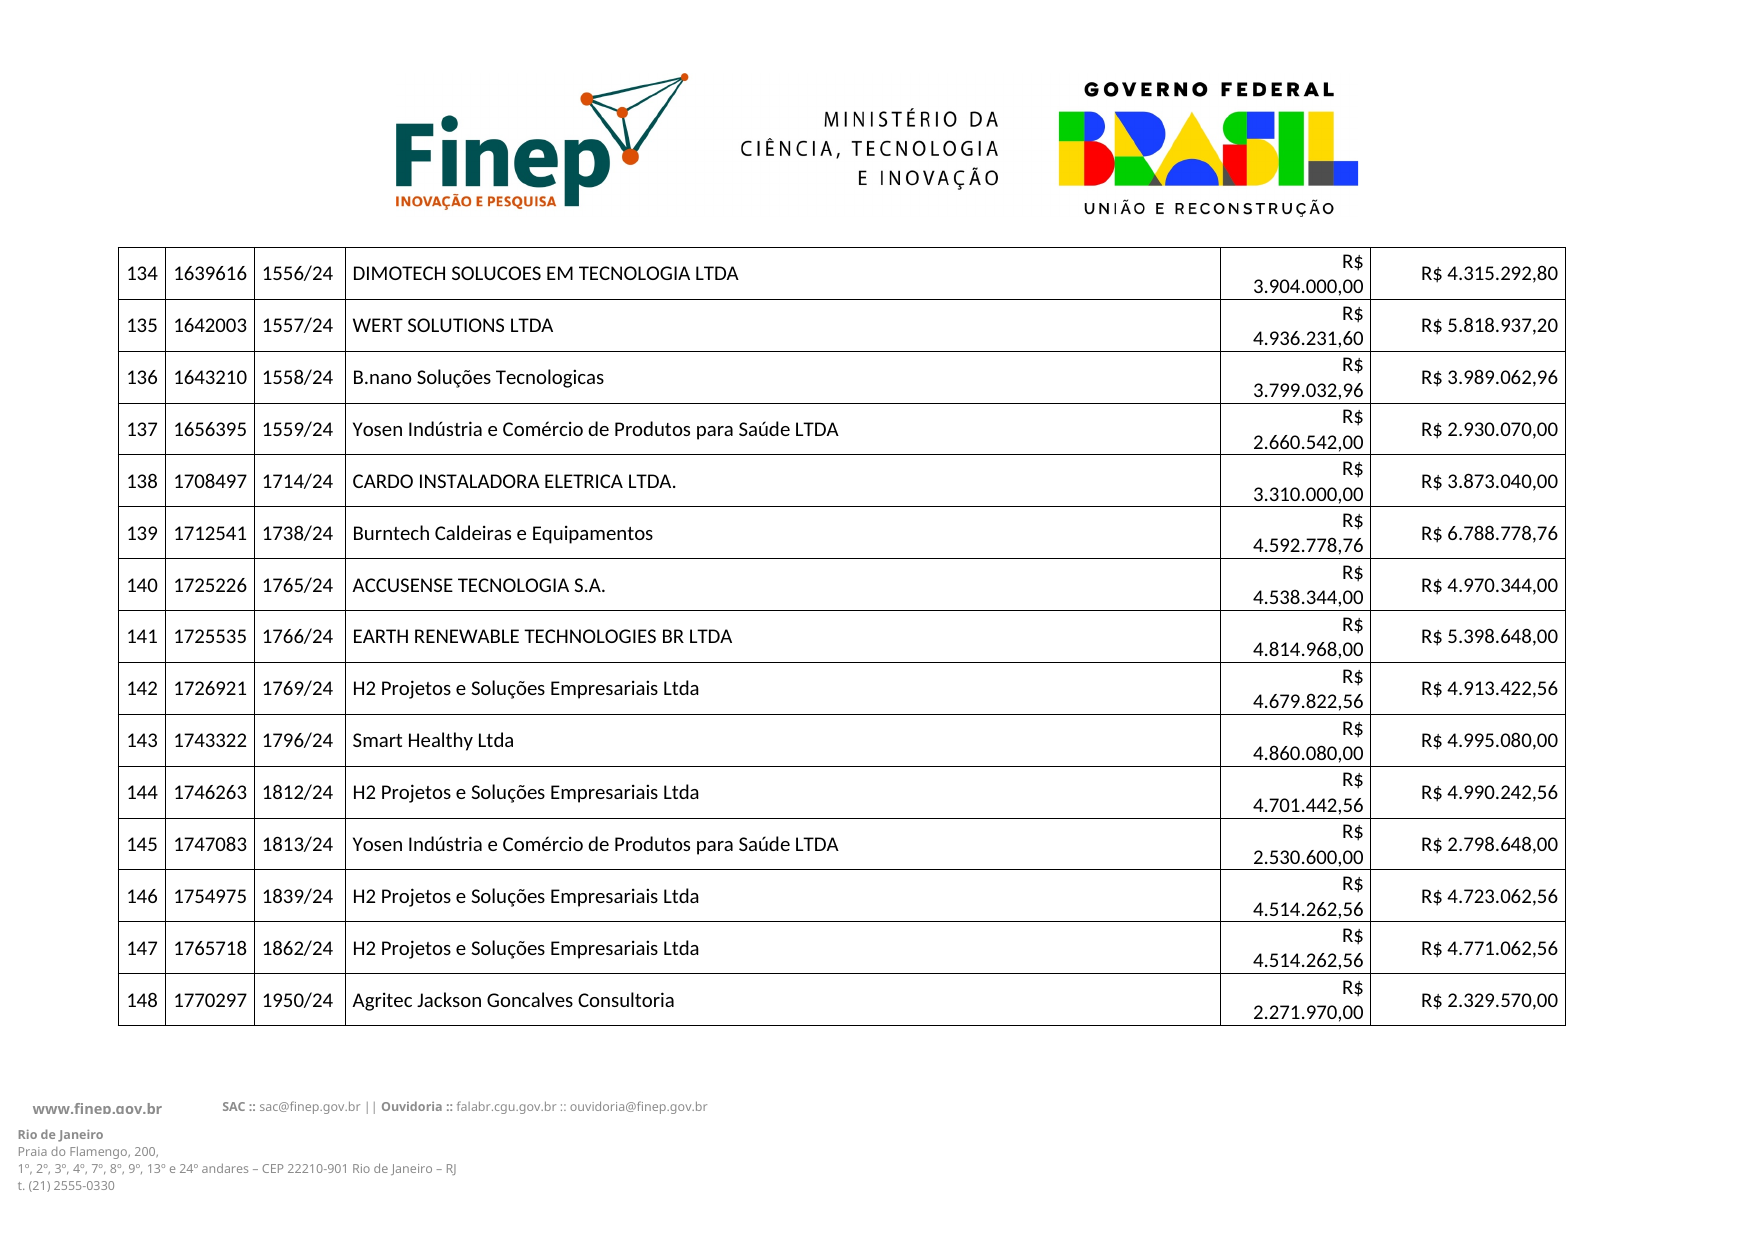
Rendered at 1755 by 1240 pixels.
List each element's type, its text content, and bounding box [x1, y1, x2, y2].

table_cell 1708497 [166, 455, 254, 506]
table_cell R$ 2.329.570,00 [1371, 974, 1565, 1025]
table_cell R$ 2.798.648,00 [1371, 819, 1565, 869]
table_cell 1738/24 [255, 507, 345, 558]
table_cell WERT SOLUTIONS LTDA [346, 300, 1220, 351]
table_cell R$ 4.723.062,56 [1371, 870, 1565, 921]
table_cell 144 [119, 767, 165, 817]
table_cell 1557/24 [255, 300, 345, 351]
table_cell CARDO INSTALADORA ELETRICA LTDA. [346, 455, 1220, 506]
table_cell R$ 4.514.262,56 [1221, 922, 1370, 973]
table_cell 146 [119, 870, 165, 921]
table_cell R$ 5.398.648,00 [1371, 611, 1565, 662]
table_cell H2 Projetos e Soluções Empresariais Ltda [346, 663, 1220, 714]
table_cell R$ 2.271.970,00 [1221, 974, 1370, 1025]
table_cell R$ 3.904.000,00 [1221, 248, 1370, 299]
table_cell 1725226 [166, 559, 254, 610]
table_cell 1765/24 [255, 559, 345, 610]
table_cell 1765718 [166, 922, 254, 973]
table_cell 1558/24 [255, 352, 345, 402]
table_cell 1712541 [166, 507, 254, 558]
table_cell R$ 5.818.937,20 [1371, 300, 1565, 351]
table_cell 1950/24 [255, 974, 345, 1025]
table_cell 136 [119, 352, 165, 402]
table_cell 147 [119, 922, 165, 973]
table_cell H2 Projetos e Soluções Empresariais Ltda [346, 767, 1220, 817]
table_cell R$ 4.860.080,00 [1221, 715, 1370, 766]
table_cell Burntech Caldeiras e Equipamentos [346, 507, 1220, 558]
table_cell 134 [119, 248, 165, 299]
table_cell 1766/24 [255, 611, 345, 662]
table_cell 143 [119, 715, 165, 766]
table_cell 1812/24 [255, 767, 345, 817]
table_cell 1769/24 [255, 663, 345, 714]
table_cell Agritec Jackson Goncalves Consultoria [346, 974, 1220, 1025]
table_cell 1726921 [166, 663, 254, 714]
table_cell 1656395 [166, 404, 254, 454]
table_cell R$ 4.514.262,56 [1221, 870, 1370, 921]
table_cell 1813/24 [255, 819, 345, 869]
table_cell 1559/24 [255, 404, 345, 454]
table_cell R$ 3.799.032,96 [1221, 352, 1370, 402]
table_cell 1839/24 [255, 870, 345, 921]
table_cell R$ 2.660.542,00 [1221, 404, 1370, 454]
table_cell 139 [119, 507, 165, 558]
table_cell R$ 2.530.600,00 [1221, 819, 1370, 869]
table_cell 1754975 [166, 870, 254, 921]
table_cell R$ 4.679.822,56 [1221, 663, 1370, 714]
table_cell R$ 3.989.062,96 [1371, 352, 1565, 402]
table_cell R$ 4.936.231,60 [1221, 300, 1370, 351]
table_cell R$ 3.310.000,00 [1221, 455, 1370, 506]
table_cell 137 [119, 404, 165, 454]
table_cell R$ 4.592.778,76 [1221, 507, 1370, 558]
table_cell R$ 4.538.344,00 [1221, 559, 1370, 610]
table_cell R$ 4.814.968,00 [1221, 611, 1370, 662]
table_cell 1643210 [166, 352, 254, 402]
table_cell R$ 3.873.040,00 [1371, 455, 1565, 506]
table_cell 1556/24 [255, 248, 345, 299]
table_cell 138 [119, 455, 165, 506]
table_cell Smart Healthy Ltda [346, 715, 1220, 766]
table_cell 1770297 [166, 974, 254, 1025]
table_cell 1743322 [166, 715, 254, 766]
table_cell 1714/24 [255, 455, 345, 506]
table_cell R$ 4.970.344,00 [1371, 559, 1565, 610]
table_cell ACCUSENSE TECNOLOGIA S.A. [346, 559, 1220, 610]
table_cell R$ 4.315.292,80 [1371, 248, 1565, 299]
table_cell 145 [119, 819, 165, 869]
table_cell H2 Projetos e Soluções Empresariais Ltda [346, 922, 1220, 973]
table_cell 135 [119, 300, 165, 351]
table_cell 1796/24 [255, 715, 345, 766]
table_cell 1725535 [166, 611, 254, 662]
table_cell Yosen Indústria e Comércio de Produtos para Saúde LTDA [346, 819, 1220, 869]
table_cell 1642003 [166, 300, 254, 351]
table_cell R$ 4.995.080,00 [1371, 715, 1565, 766]
table_cell B.nano Soluções Tecnologicas [346, 352, 1220, 402]
table_cell 142 [119, 663, 165, 714]
table_cell R$ 6.788.778,76 [1371, 507, 1565, 558]
table_cell R$ 4.771.062,56 [1371, 922, 1565, 973]
table_cell Yosen Indústria e Comércio de Produtos para Saúde LTDA [346, 404, 1220, 454]
table_cell 1747083 [166, 819, 254, 869]
table_cell R$ 4.990.242,56 [1371, 767, 1565, 817]
table_cell H2 Projetos e Soluções Empresariais Ltda [346, 870, 1220, 921]
table_cell R$ 2.930.070,00 [1371, 404, 1565, 454]
table_cell 140 [119, 559, 165, 610]
table_cell 1862/24 [255, 922, 345, 973]
table_cell 1639616 [166, 248, 254, 299]
table_cell R$ 4.701.442,56 [1221, 767, 1370, 817]
table_cell 141 [119, 611, 165, 662]
table_cell EARTH RENEWABLE TECHNOLOGIES BR LTDA [346, 611, 1220, 662]
table_cell 148 [119, 974, 165, 1025]
table_cell DIMOTECH SOLUCOES EM TECNOLOGIA LTDA [346, 248, 1220, 299]
table_cell R$ 4.913.422,56 [1371, 663, 1565, 714]
table_cell 1746263 [166, 767, 254, 817]
